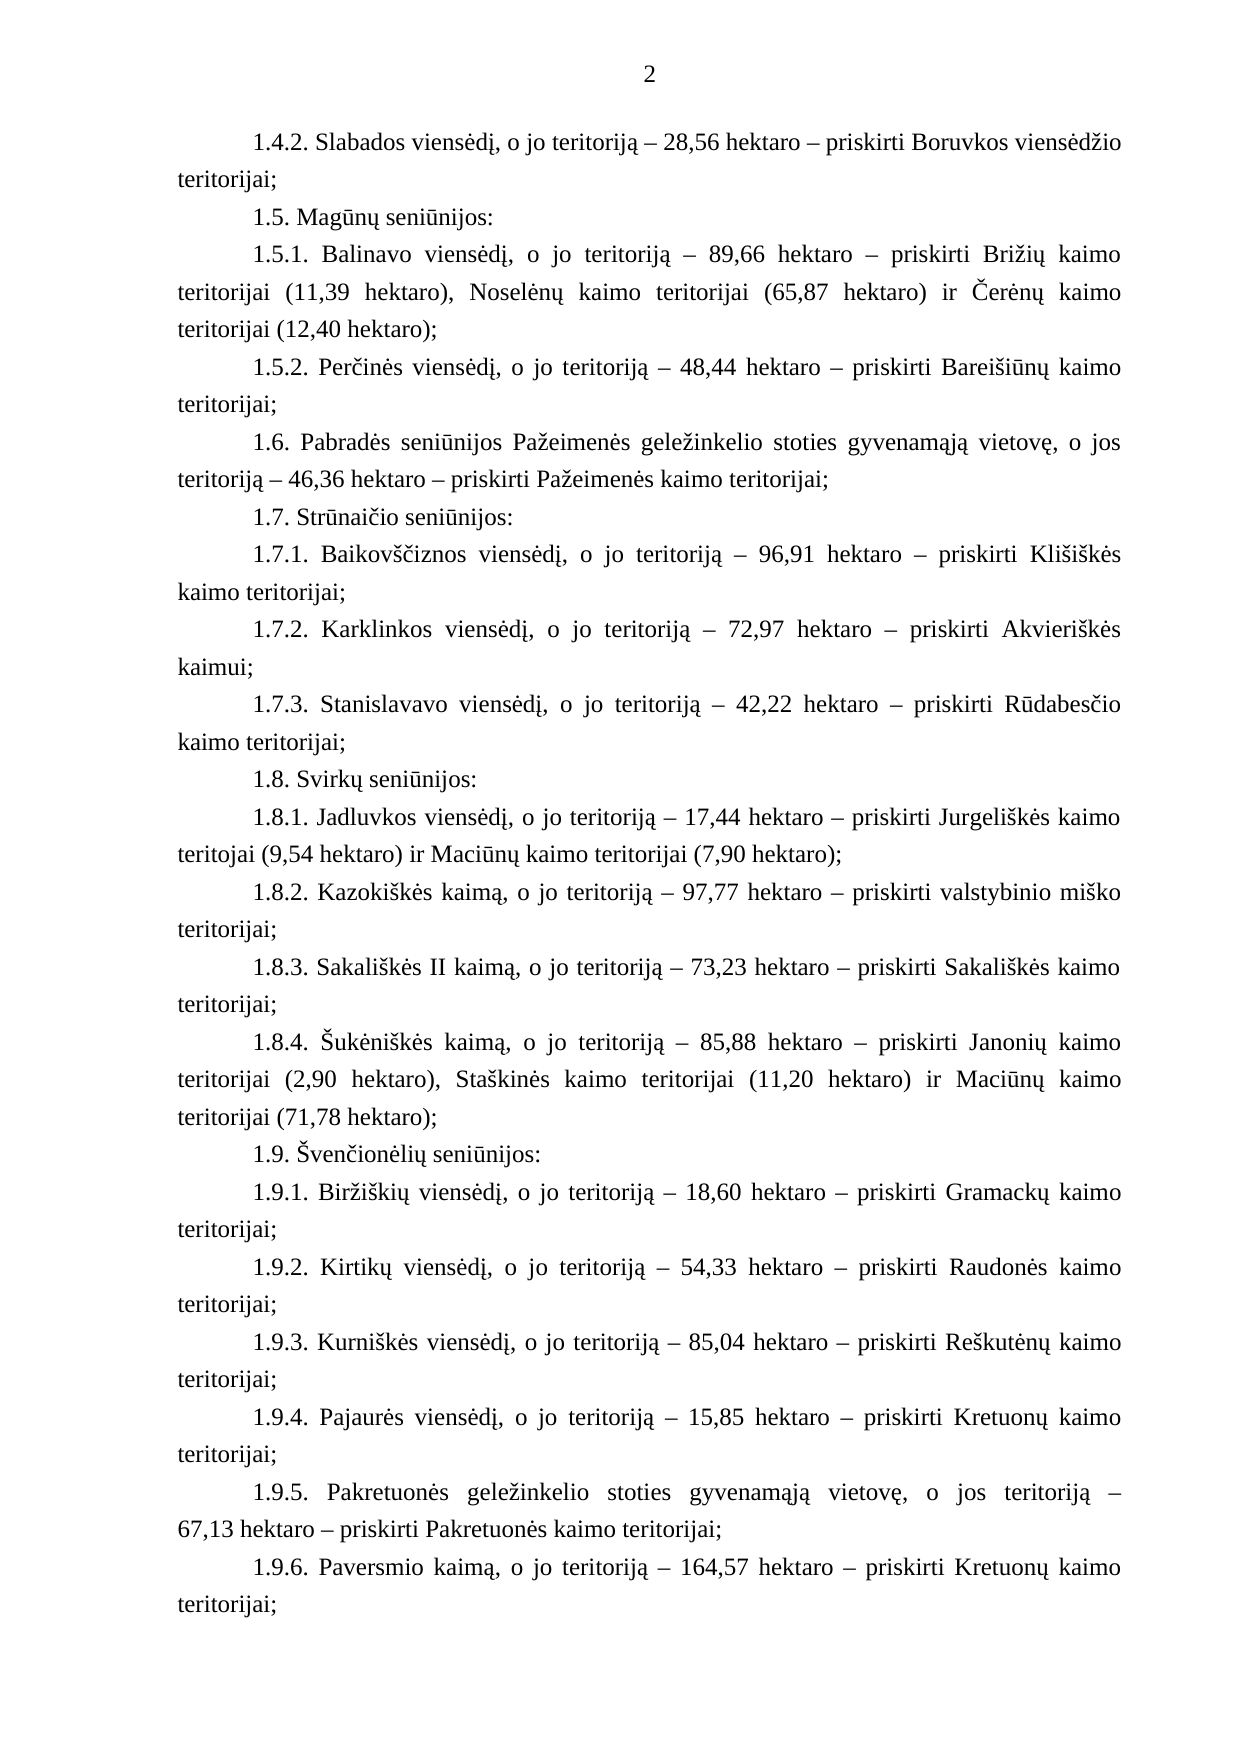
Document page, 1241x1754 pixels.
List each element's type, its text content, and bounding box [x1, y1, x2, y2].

text 1.7.2. Karklinkos viensėdį, o jo teritoriją – 72,97 hektaro – priskirti Akvieriškės kaimui; [177, 606, 1122, 681]
text 1.9.6. Paversmio kaimą, o jo teritoriją – 164,57 hektaro – priskirti Kretuonų kaimo teritorijai; [177, 1543, 1122, 1618]
text 1.9.5. Pakretuonės geležinkelio stoties gyvenamąją vietovę, o jos teritoriją – 67,13 hektaro – priskirti Pakretuonės kaimo teritorijai; [177, 1468, 1122, 1543]
text 1.7.3. Stanislavavo viensėdį, o jo teritoriją – 42,22 hektaro – priskirti Rūdabesčio kaimo teritorijai; [177, 681, 1122, 756]
text 1.8.4. Šukėniškės kaimą, o jo teritoriją – 85,88 hektaro – priskirti Janonių kaimo teritorijai (2,90 hektaro), Staškinės kaimo teritorijai (11,20 hektaro) ir Maciūnų kaimo teritorijai (71,78 hektaro); [177, 1018, 1122, 1131]
text 1.8.3. Sakališkės II kaimą, o jo teritoriją – 73,23 hektaro – priskirti Sakališkės kaimo teritorijai; [177, 943, 1122, 1018]
text 1.9.4. Pajaurės viensėdį, o jo teritoriją – 15,85 hektaro – priskirti Kretuonų kaimo teritorijai; [177, 1393, 1122, 1468]
text 1.8.1. Jadluvkos viensėdį, o jo teritoriją – 17,44 hektaro – priskirti Jurgeliškės kaimo teritojai (9,54 hektaro) ir Maciūnų kaimo teritorijai (7,90 hektaro); [177, 793, 1122, 868]
text 1.5. Magūnų seniūnijos: [177, 193, 1122, 231]
text 1.9.2. Kirtikų viensėdį, o jo teritoriją – 54,33 hektaro – priskirti Raudonės kaimo teritorijai; [177, 1243, 1122, 1318]
text 1.6. Pabradės seniūnijos Pažeimenės geležinkelio stoties gyvenamąją vietovę, o jos teritoriją – 46,36 hektaro – priskirti Pažeimenės kaimo teritorijai; [177, 418, 1122, 493]
text 1.8. Svirkų seniūnijos: [177, 756, 1122, 793]
text 1.5.2. Perčinės viensėdį, o jo teritoriją – 48,44 hektaro – priskirti Bareišiūnų kaimo teritorijai; [177, 343, 1122, 418]
text 1.9. Švenčionėlių seniūnijos: [177, 1131, 1122, 1168]
text 1.4.2. Slabados viensėdį, o jo teritoriją – 28,56 hektaro – priskirti Boruvkos viensėdžio teritorijai; [177, 118, 1122, 193]
text 1.9.1. Biržiškių viensėdį, o jo teritoriją – 18,60 hektaro – priskirti Gramackų kaimo teritorijai; [177, 1168, 1122, 1243]
text 1.9.3. Kurniškės viensėdį, o jo teritoriją – 85,04 hektaro – priskirti Reškutėnų kaimo teritorijai; [177, 1318, 1122, 1393]
text 1.7.1. Baikovščiznos viensėdį, o jo teritoriją – 96,91 hektaro – priskirti Klišiškės kaimo teritorijai; [177, 531, 1122, 606]
text 1.7. Strūnaičio seniūnijos: [177, 493, 1122, 531]
text 1.8.2. Kazokiškės kaimą, o jo teritoriją – 97,77 hektaro – priskirti valstybinio miško teritorijai; [177, 868, 1122, 943]
text 1.5.1. Balinavo viensėdį, o jo teritoriją – 89,66 hektaro – priskirti Brižių kaimo teritorijai (11,39 hektaro), Noselėnų kaimo teritorijai (65,87 hektaro) ir Čerėnų kaimo teritorijai (12,40 hektaro); [177, 231, 1122, 343]
